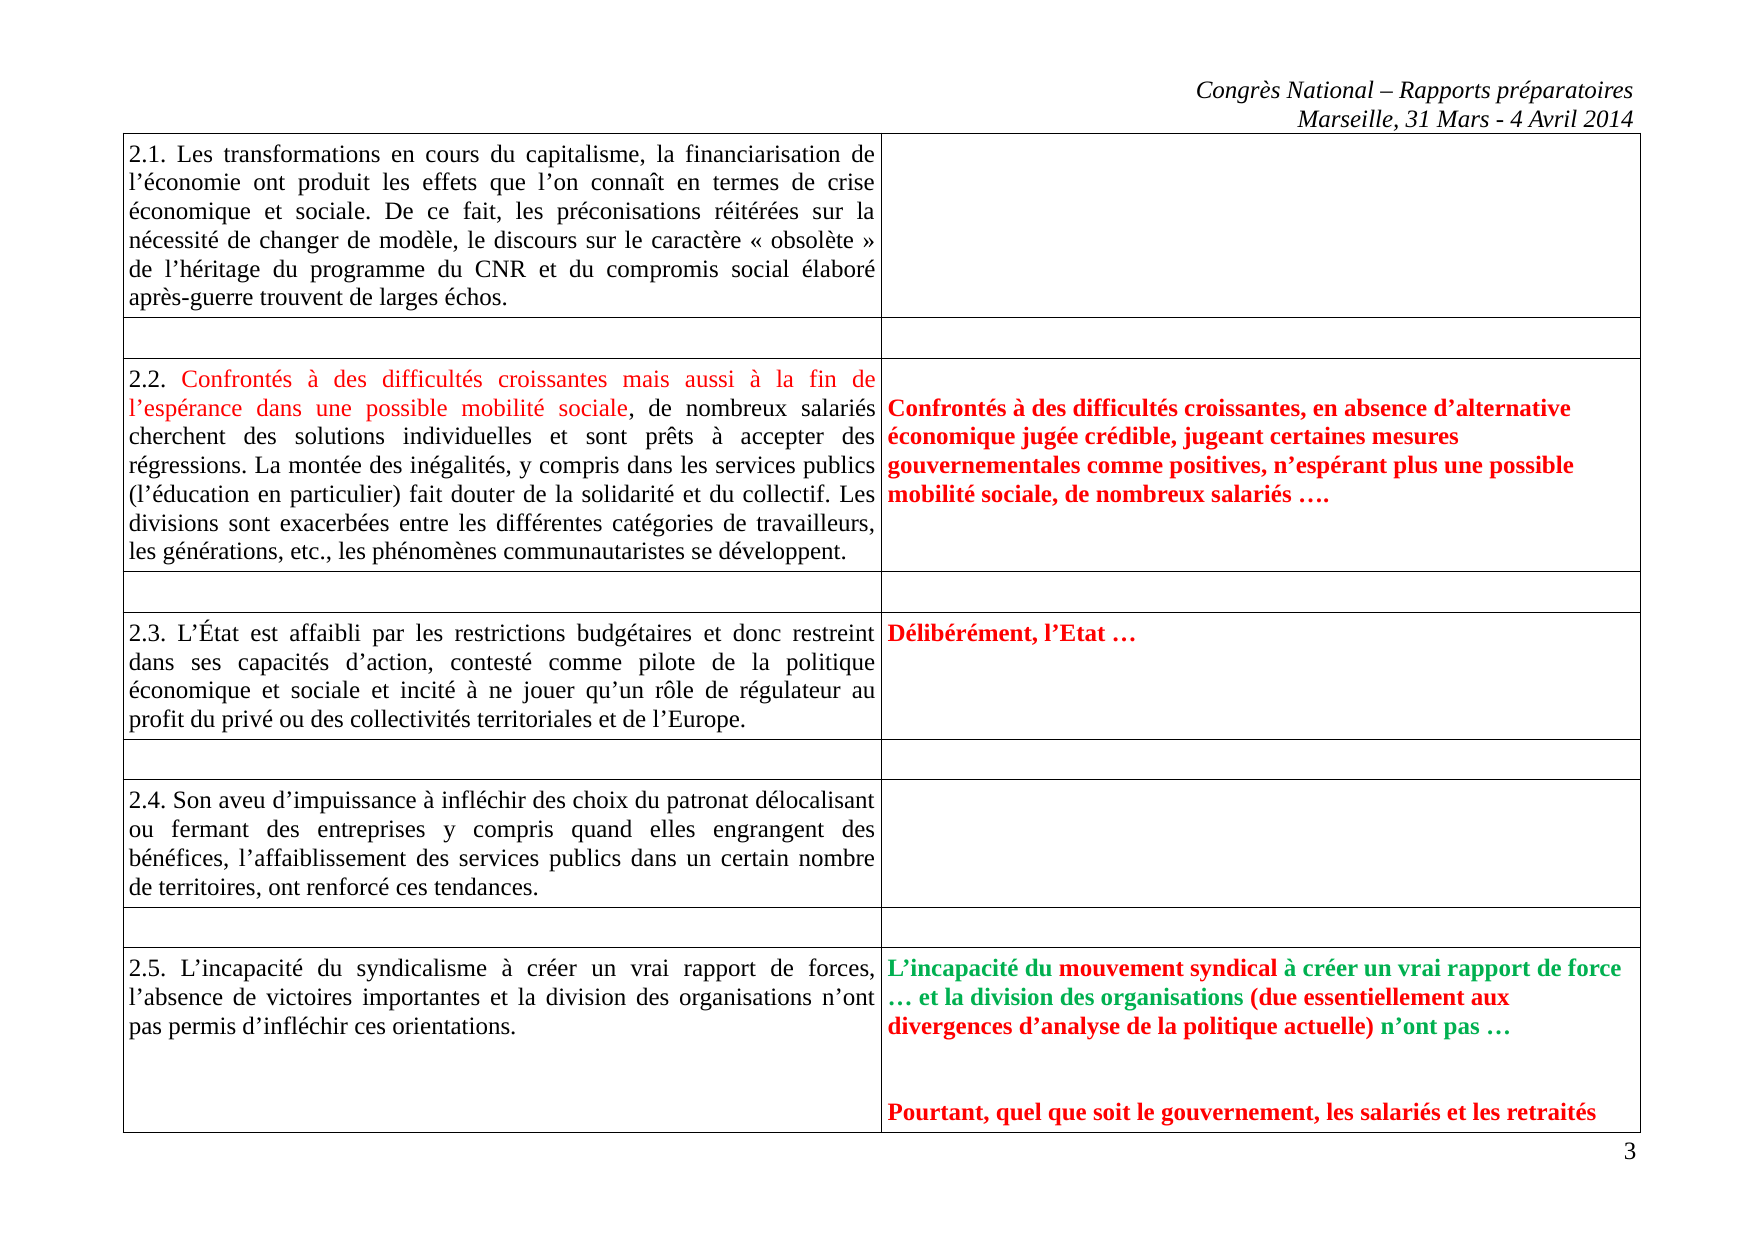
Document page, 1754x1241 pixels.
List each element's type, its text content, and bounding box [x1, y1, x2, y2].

table_cell [882, 908, 1640, 947]
table_cell [882, 572, 1640, 612]
table_cell [882, 740, 1640, 779]
table_cell [882, 318, 1640, 358]
table_cell 2.5. L’incapacité du syndicalisme à créer un vrai rapport de forces, l’absence de victoires importantes et la division des organisations n’ont pas permis d’infléchir ces orientations. [124, 948, 881, 1132]
table_cell Délibérément, l’Etat … [882, 613, 1640, 739]
table_cell [124, 318, 881, 358]
table_cell [882, 134, 1640, 317]
table_cell 2.3. L’État est affaibli par les restrictions budgétaires et donc restreint dans ses capacités d’action, contesté comme pilote de la politique économique et sociale et incité à ne jouer qu’un rôle de régulateur au profit du privé ou des collectivités territoriales et de l’Europe. [124, 613, 881, 739]
table_cell Confrontés à des difficultés croissantes, en absence d’alternative économique jugée crédible, jugeant certaines mesures gouvernementales comme positives, n’espérant plus une possible mobilité sociale, de nombreux salariés …. [882, 359, 1640, 571]
table_cell 2.1. Les transformations en cours du capitalisme, la financiarisation de l’économie ont produit les effets que l’on connaît en termes de crise économique et sociale. De ce fait, les préconisations réitérées sur la nécessité de changer de modèle, le discours sur le caractère « obsolète » de l’héritage du programme du CNR et du compromis social élaboré après-guerre trouvent de larges échos. [124, 134, 881, 317]
table_cell [124, 572, 881, 612]
table_cell [882, 780, 1640, 906]
table_cell [124, 908, 881, 947]
table_cell [124, 740, 881, 779]
table_cell 2.2. Confrontés à des difficultés croissantes mais aussi à la fin de l’espérance dans une possible mobilité sociale, de nombreux salariés cherchent des solutions individuelles et sont prêts à accepter des régressions. La montée des inégalités, y compris dans les services publics (l’éducation en particulier) fait douter de la solidarité et du collectif. Les divisions sont exacerbées entre les différentes catégories de travailleurs, les générations, etc., les phénomènes communautaristes se développent. [124, 359, 881, 571]
table_cell 2.4. Son aveu d’impuissance à infléchir des choix du patronat délocalisant ou fermant des entreprises y compris quand elles engrangent des bénéfices, l’affaiblissement des services publics dans un certain nombre de territoires, ont renforcé ces tendances. [124, 780, 881, 906]
table_cell L’incapacité du mouvement syndical à créer un vrai rapport de force … et la division des organisations (due essentiellement aux divergences d’analyse de la politique actuelle) n’ont pas … Pourtant, quel que soit le gouvernement, les salariés et les retraités [882, 948, 1640, 1132]
